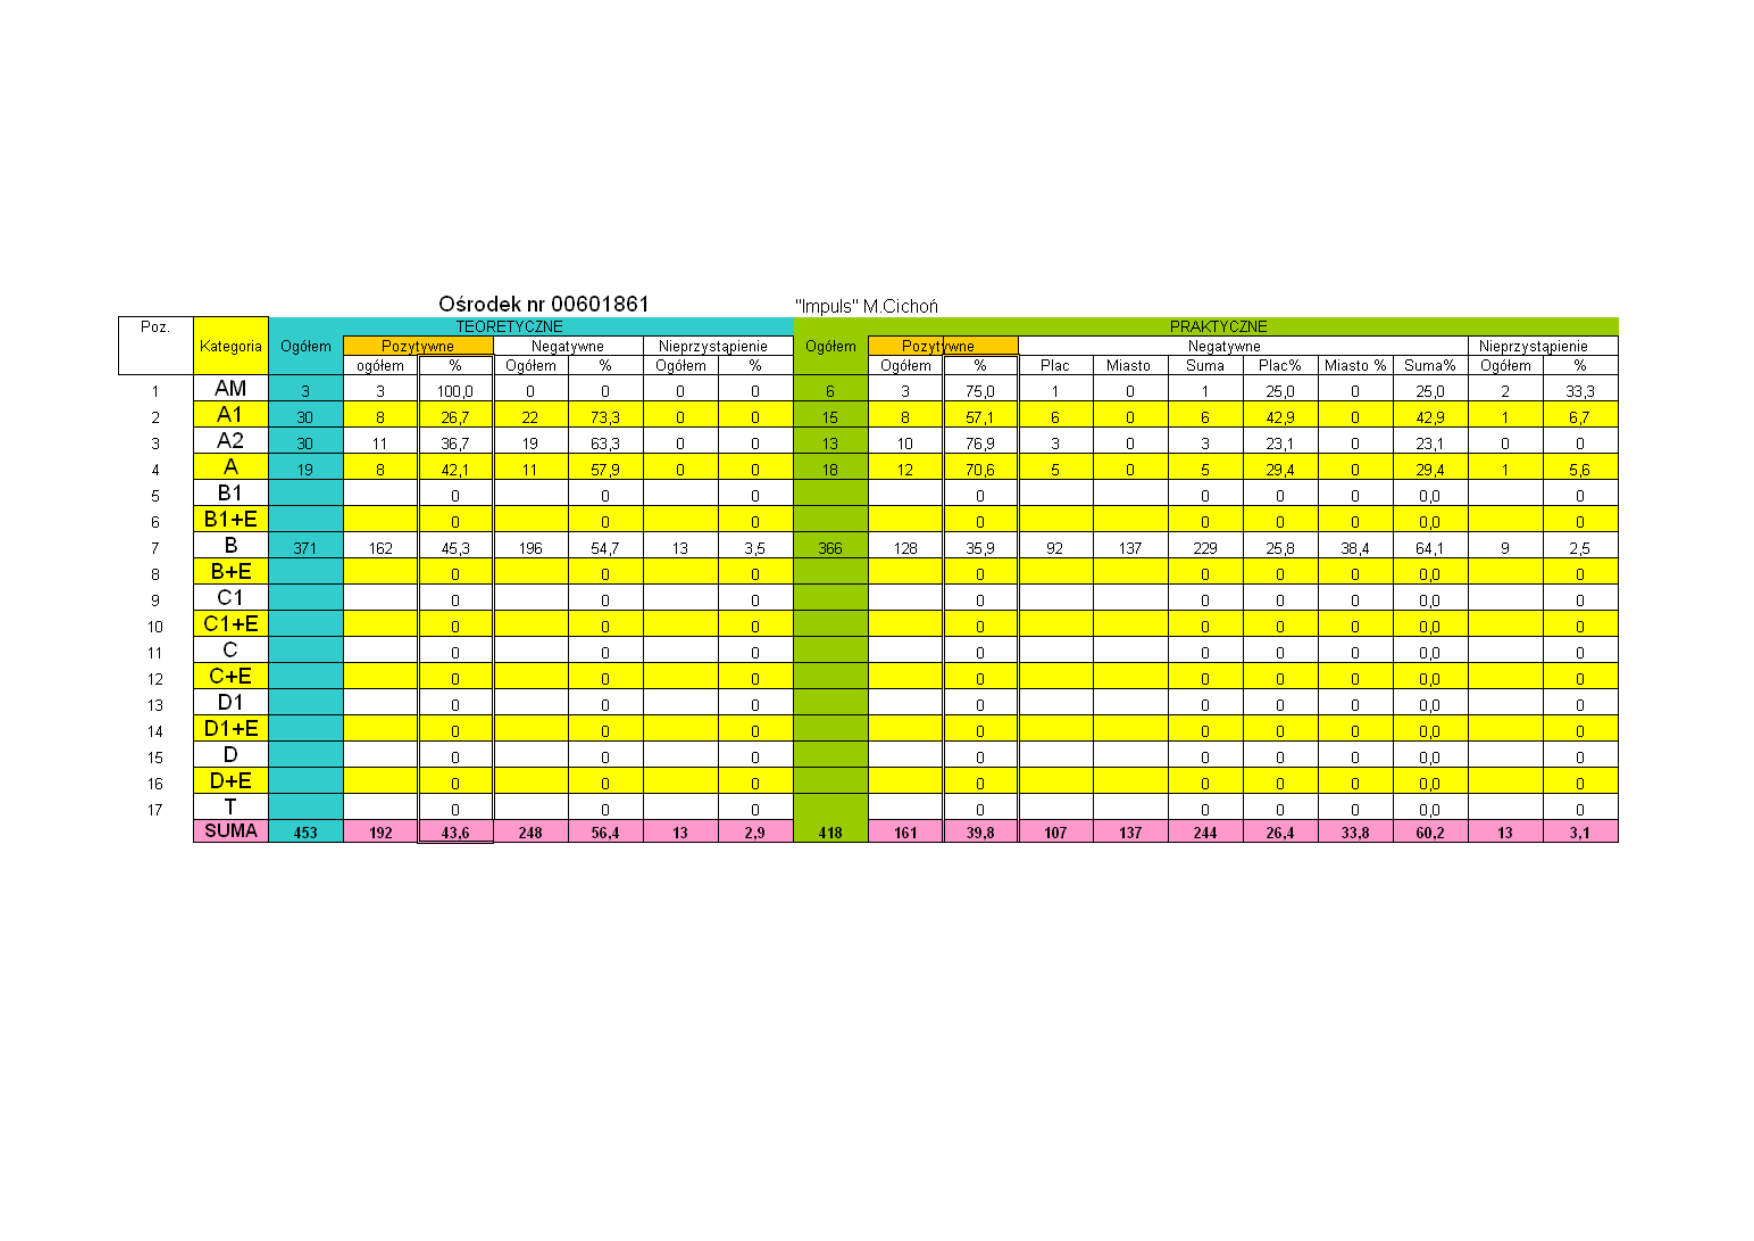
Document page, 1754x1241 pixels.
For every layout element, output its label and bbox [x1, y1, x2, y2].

picture [118, 290, 1636, 852]
